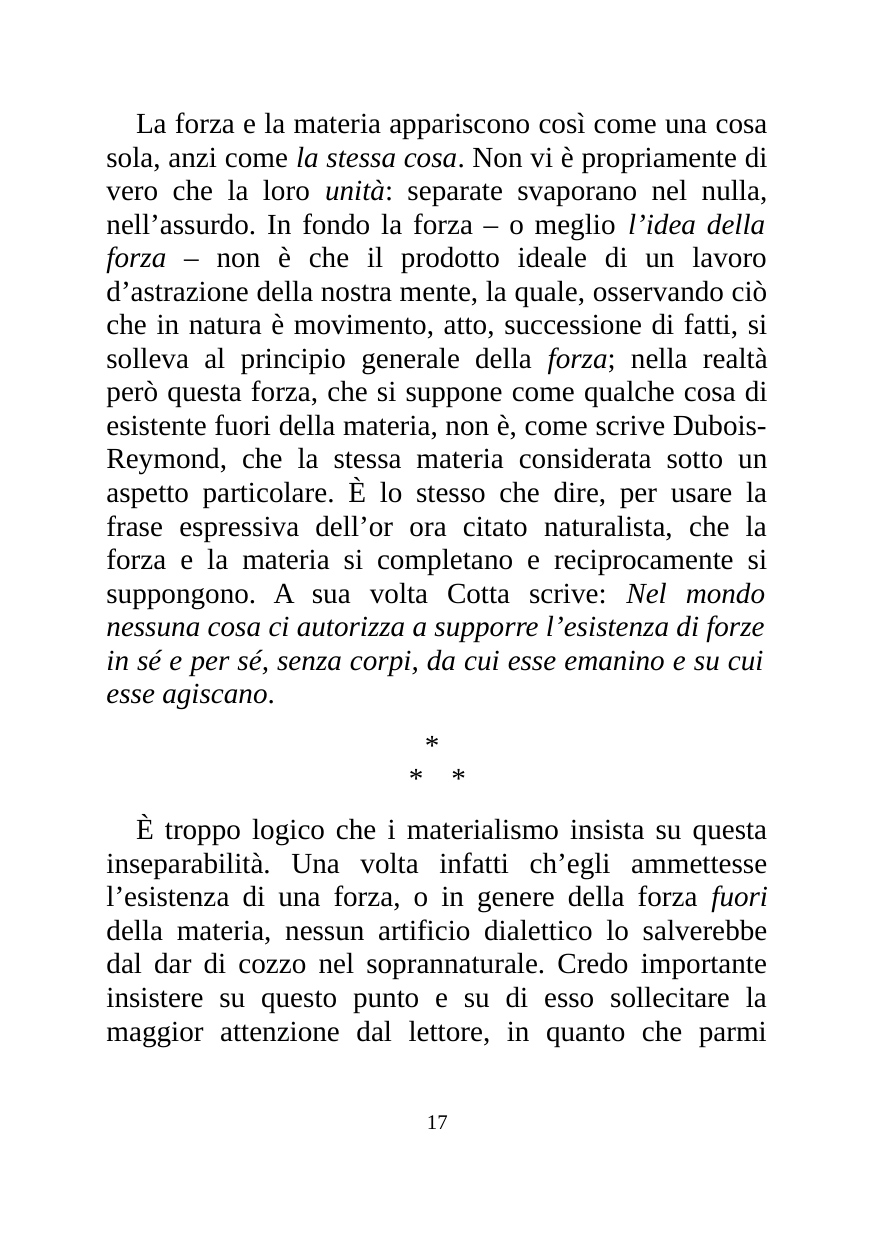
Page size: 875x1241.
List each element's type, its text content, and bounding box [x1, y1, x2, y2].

text È troppo logico che i materialismo insista su questa inseparabilità. Una volta infatti ch’egli ammettesse l’esistenza di una forza, o in genere della forza fuori della materia, nessun artificio dialettico lo salverebbe dal dar di cozzo nel soprannaturale. Credo importante insistere su questo punto e su di esso sollecitare la maggior attenzione dal lettore, in quanto che parmi [106, 812, 768, 1047]
text La forza e la materia appariscono così come una cosa sola, anzi come la stessa cosa. Non vi è propriamente di vero che la loro unità: separate svaporano nel nulla, nell’assurdo. In fondo la forza – o meglio l’idea della forza – non è che il prodotto ideale di un lavoro d’astrazione della nostra mente, la quale, osservando ciò che in natura è movimento, atto, successione di fatti, si solleva al principio generale della forza; nella realtà però questa forza, che si suppone come qualche cosa di esistente fuori della materia, non è, come scrive Dubois-Reymond, che la stessa materia considerata sotto un aspetto particolare. È lo stesso che dire, per usare la frase espressiva dell’or ora citato naturalista, che la forza e la materia si completano e reciprocamente si suppongono. A sua volta Cotta scrive: Nel mondo nessuna cosa ci autorizza a supporre l’esistenza di forze in sé e per sé, senza corpi, da cui esse emanino e su cui esse agiscano. [106, 106, 768, 710]
text * * * [106, 728, 768, 795]
